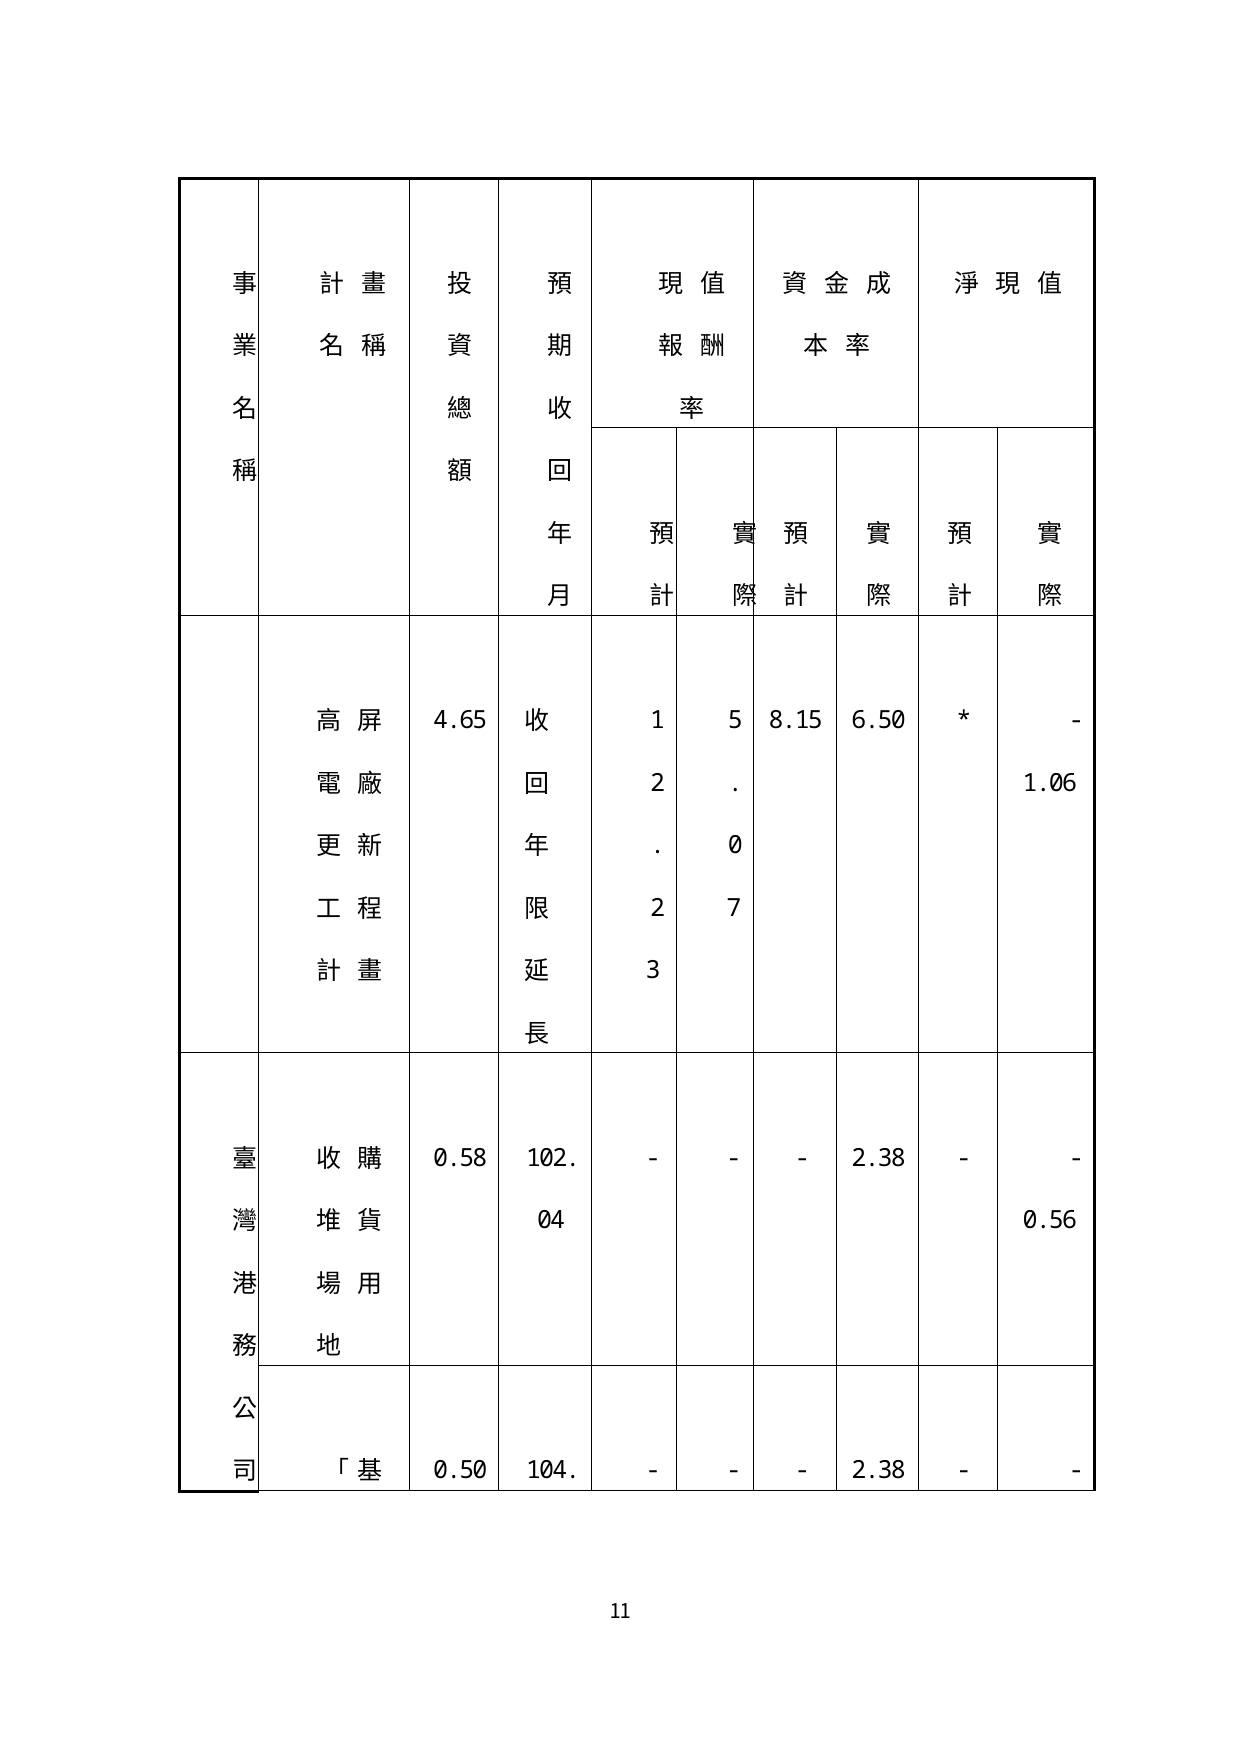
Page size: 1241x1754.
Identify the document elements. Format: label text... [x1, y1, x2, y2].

table_cell - [677, 1366, 753, 1490]
table_cell 0.58 [410, 1053, 498, 1365]
table_cell 0.50 [410, 1366, 498, 1490]
table_cell 收回年限延長 [499, 616, 591, 1052]
table_header 投資總額 [410, 180, 498, 615]
table_header 淨現值 [919, 180, 1093, 427]
table_cell 實際 [677, 428, 753, 615]
table_cell - [754, 1366, 836, 1490]
table_cell 實際 [998, 428, 1093, 615]
table_cell -1.06 [998, 616, 1093, 1052]
table_cell 預計 [919, 428, 997, 615]
table_header 計畫名稱 [259, 180, 409, 615]
table_cell 5.07 [677, 616, 753, 1052]
table_cell 臺灣港務公司 [181, 1053, 258, 1490]
table_cell 預計 [592, 428, 676, 615]
table_cell 104. [499, 1366, 591, 1490]
table_cell 8.15 [754, 616, 836, 1052]
table_cell [181, 616, 258, 1052]
table_header 現值報酬率 [592, 180, 753, 427]
table_cell 預計 [754, 428, 836, 615]
table_cell - [677, 1053, 753, 1365]
table_cell [998, 1366, 1093, 1490]
table_cell - [592, 1366, 676, 1490]
table_header 事業名稱 [181, 180, 258, 615]
table_cell 高屏電廠更新工程計畫 [259, 616, 409, 1052]
table_header 預期收回年月 [499, 180, 591, 615]
table_cell - [754, 1053, 836, 1365]
table_header 資金成本率 [754, 180, 918, 427]
table_cell 12.23 [592, 616, 676, 1052]
table_cell - [919, 1366, 997, 1490]
table_cell - [592, 1053, 676, 1365]
table_cell - [919, 1053, 997, 1365]
table_cell 6.50 [837, 616, 918, 1052]
table_cell 2.38 [837, 1053, 918, 1365]
table_cell 收購堆貨場用地 [259, 1053, 409, 1365]
table_cell 4.65 [410, 616, 498, 1052]
table_cell 102.04 [499, 1053, 591, 1365]
table_cell 2.38 [837, 1366, 918, 1490]
table_cell * [919, 616, 997, 1052]
table_cell 實際 [837, 428, 918, 615]
table_cell -0.56 [998, 1053, 1093, 1365]
table_cell 「基 [259, 1366, 409, 1490]
